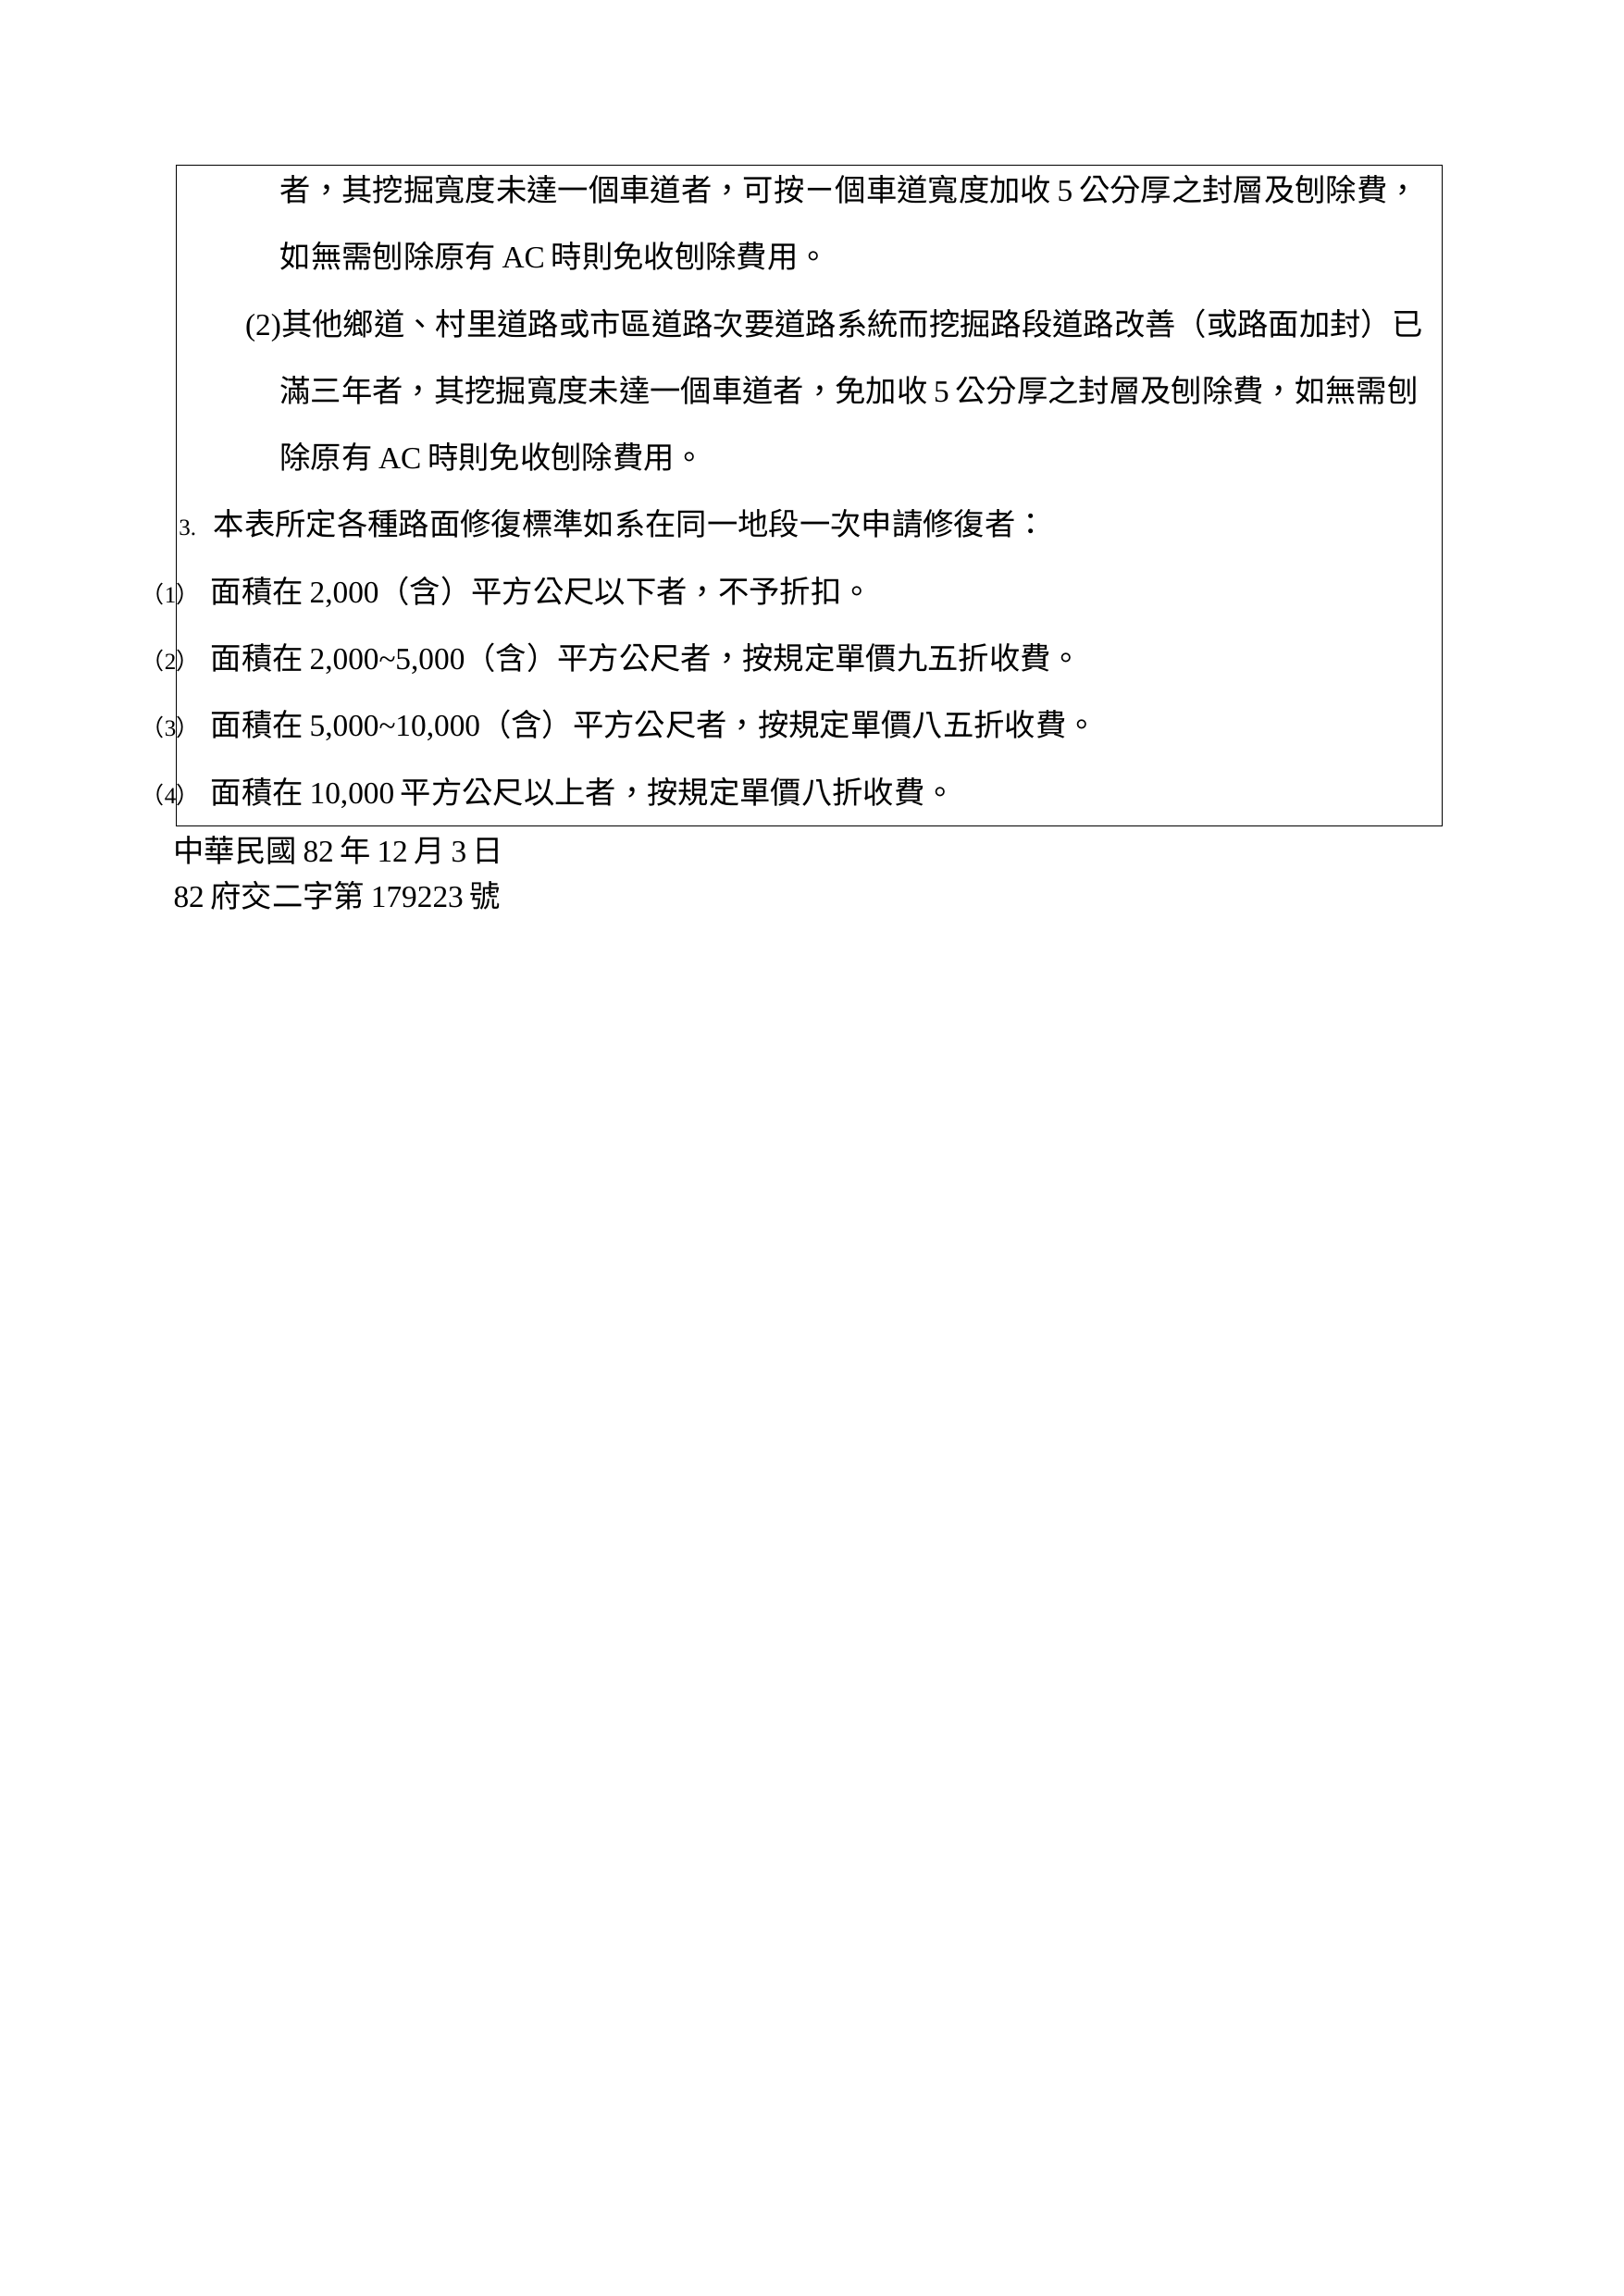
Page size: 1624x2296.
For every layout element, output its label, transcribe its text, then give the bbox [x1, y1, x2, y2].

text 82府交二字第179223號 [173, 871, 1450, 915]
text 中華民國82年12月3日 [173, 826, 1450, 871]
table_cell 挖掘路面寬度未達60公分時，以60公分計算收取修復費。 挖掘快車道路面者，加收全幅寬5公分瀝青混凝土封層費用。 唯(1)如屬省、縣道或市區道路幹線道路系統而挖掘路段道路改善（或路面加封）已滿三年者，其挖掘寬度未達一個車道者，可按ㄧ個車道寬度加收5公分厚之封層及刨除費，如無需刨除原有AC時則免收刨除費用。 (2)其他鄉道、村里道路或市區道路次要道路系統而挖掘路段道路改善（或路面加封）已滿三年者，其挖掘寬度未達一個車道者，免加收5公分厚之封層及刨除費，如無需刨除原有AC時則免收刨除費用。 本表所定各種路面修復標準如系在同一地段一次申請修復者： 面積在2,000（含）平方公尺以下者，不予折扣。 面積在2,000~5,000（含）平方公尺者，按規定單價九五折收費。 面積在5,000~10,000（含）平方公尺者，按規定單價八五折收費。 面積在10,000平方公尺以上者，按規定單價八折收費。 [177, 166, 1442, 825]
